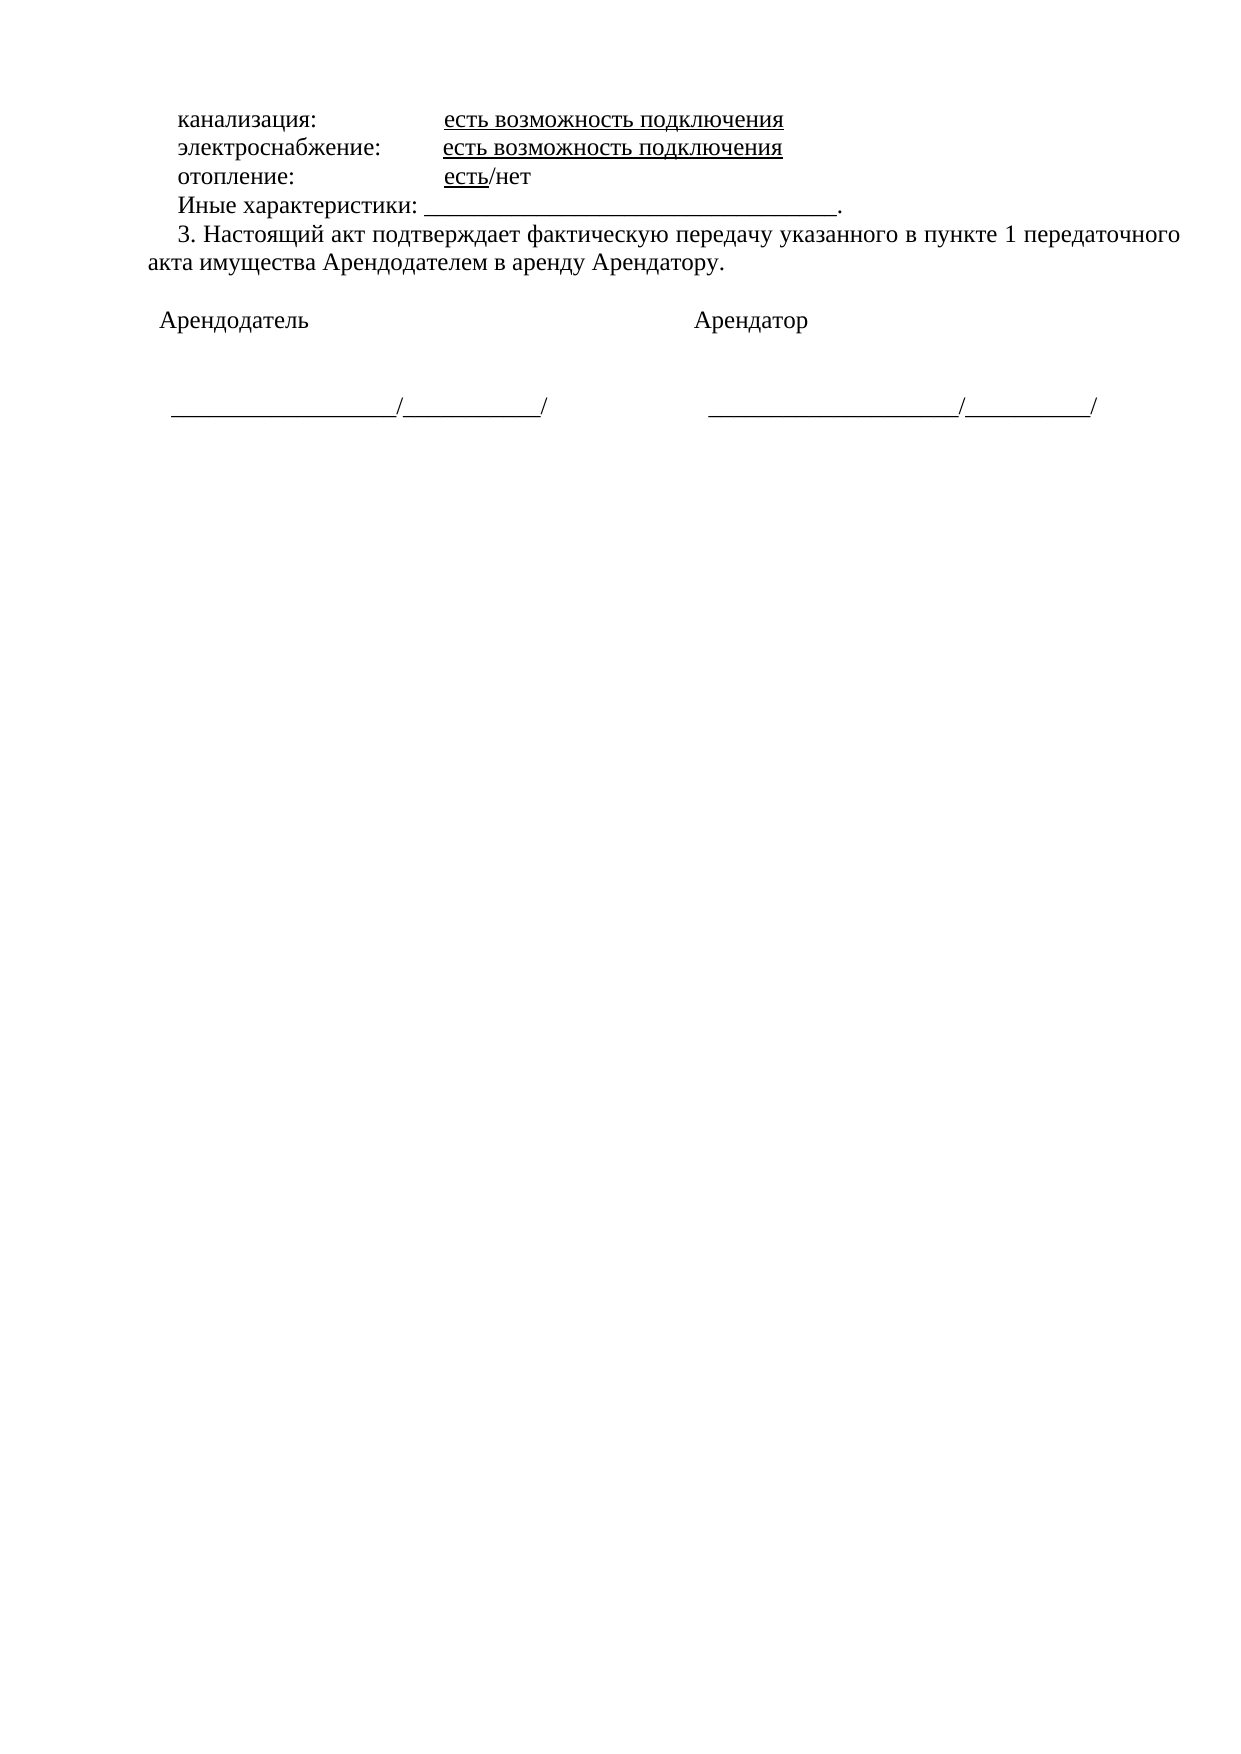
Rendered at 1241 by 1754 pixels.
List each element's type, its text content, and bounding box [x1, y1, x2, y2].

table_header ____________________/__________/ [672, 391, 1152, 420]
text электроснабжение: есть возможность подключения [148, 132, 1181, 161]
text 3. Настоящий акт подтверждает фактическую передачу указанного в пункте 1 передаточного акта имущества Арендодателем в аренду Арендатору. [148, 219, 1181, 276]
table_header Арендатор [653, 305, 1154, 334]
text отопление: есть/нет [148, 161, 1181, 190]
table_header __________________/___________/ [144, 391, 617, 420]
table_header Арендодатель [148, 305, 653, 334]
text Иные характеристики: _________________________________. [148, 190, 1181, 219]
text канализация: есть возможность подключения [148, 104, 1181, 132]
table_header [617, 391, 672, 420]
